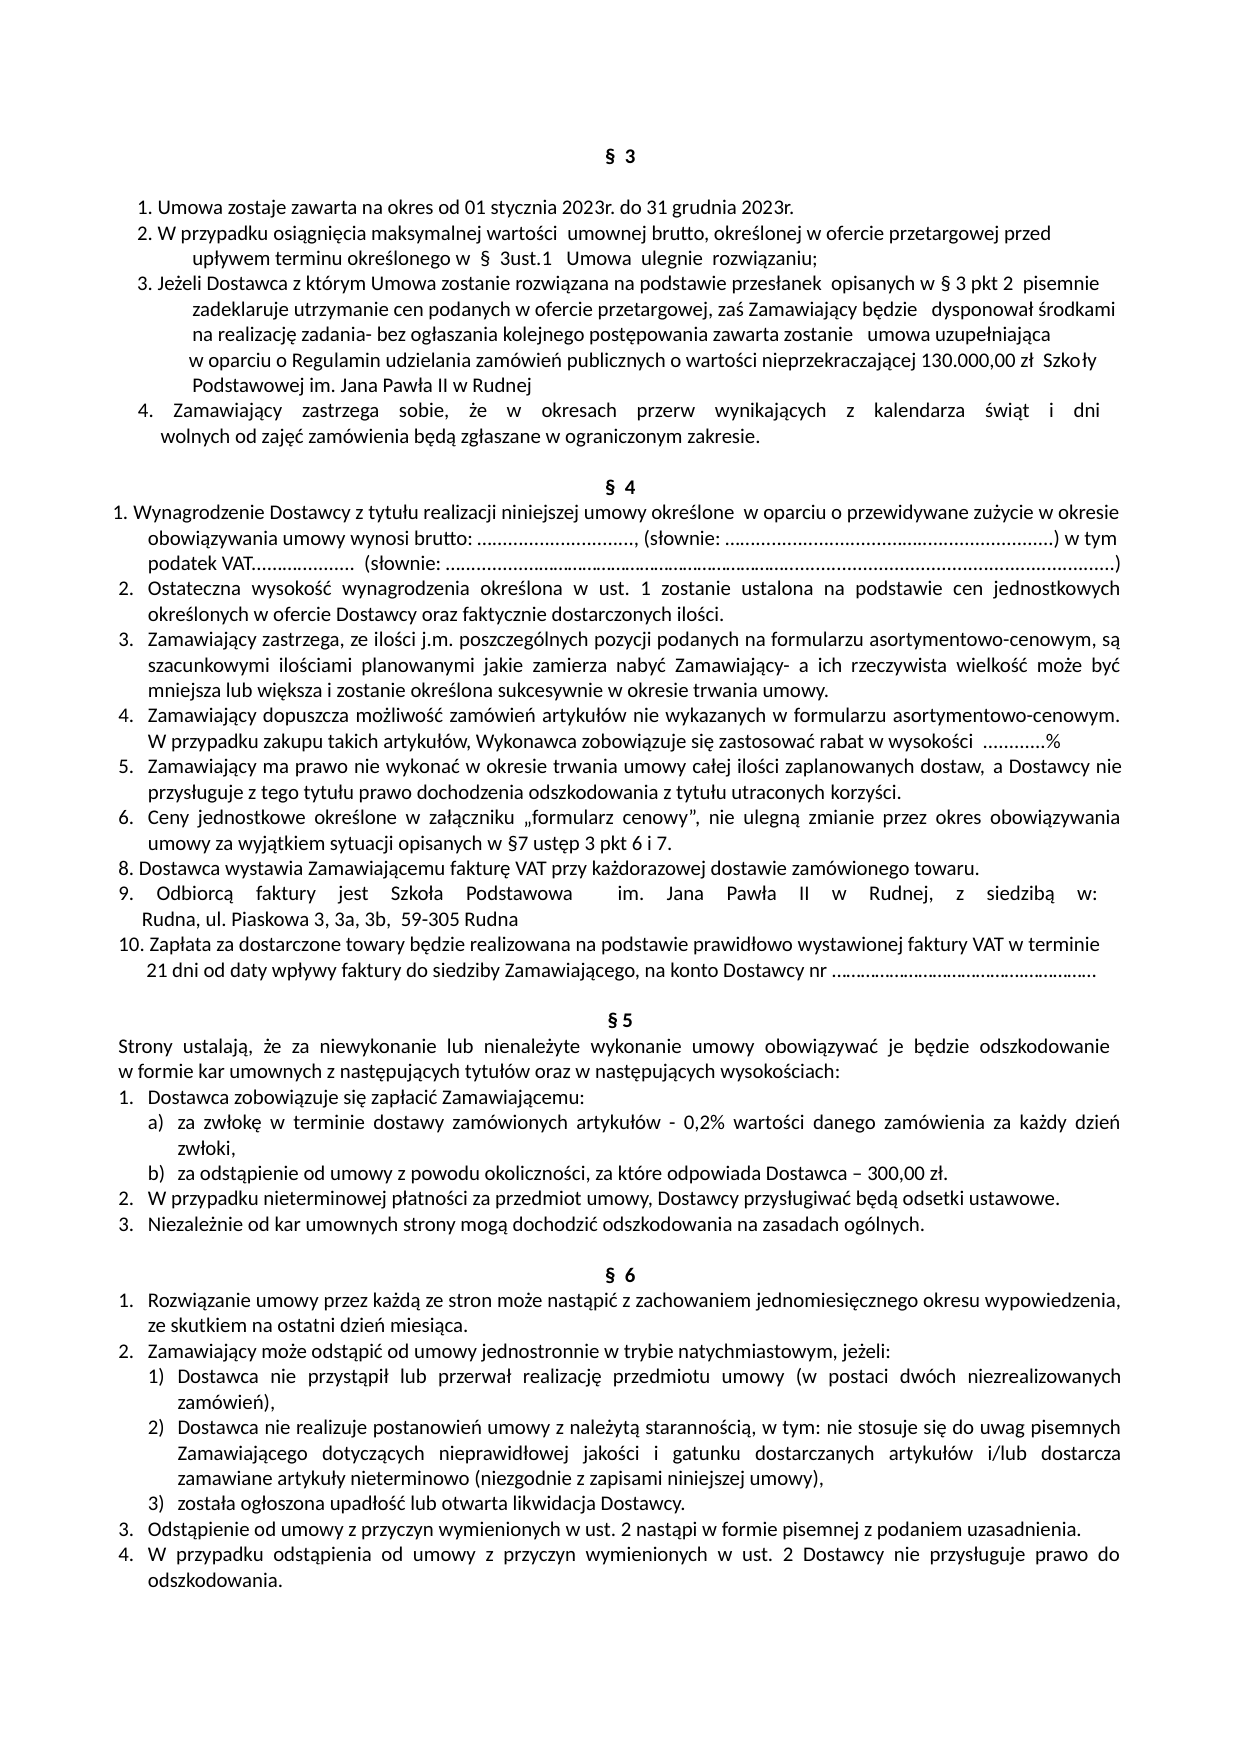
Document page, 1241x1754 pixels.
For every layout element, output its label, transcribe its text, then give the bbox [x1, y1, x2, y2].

text Strony ustalają, że za niewykonanie lub nienależyte wykonanie umowy obowiązywać je będzie odszkodowanie w formie kar umownych z następujących tytułów oraz w następujących wysokościach: [118, 1033, 1122, 1084]
list Zamawiający ma prawo nie wykonać w okresie trwania umowy całej ilości zaplanowanych dostaw, a Dostawcy nie przysługuje z tego tytułu prawo dochodzenia odszkodowania z tytułu utraconych korzyści. [118, 753, 1122, 804]
list W przypadku nieterminowej płatności za przedmiot umowy, Dostawcy przysługiwać będą odsetki ustawowe. [118, 1186, 1122, 1211]
list 3. Jeżeli Dostawca z którym Umowa zostanie rozwiązana na podstawie przesłanek opisanych w § 3 pkt 2 pisemnie zadeklaruje utrzymanie cen podanych w ofercie przetargowej, zaś Zamawiający będzie dysponował środkami na realizację zadania- bez ogłaszania kolejnego postępowania zawarta zostanie umowa uzupełniająca w oparciu o Regulamin udzielania zamówień publicznych o wartości nieprzekraczającej 130.000,00 zł Szkoły Podstawowej im. Jana Pawła II w Rudnej [118, 271, 1122, 398]
list 21 dni od daty wpływy faktury do siedziby Zamawiającego, na konto Dostawcy nr ………………………………….…………… [118, 957, 1122, 982]
list Dostawca nie realizuje postanowień umowy z należytą starannością, w tym: nie stosuje się do uwag pisemnych Zamawiającego dotyczących nieprawidłowej jakości i gatunku dostarczanych artykułów i/lub dostarcza zamawiane artykuły nieterminowo (niezgodnie z zapisami niniejszej umowy), [148, 1414, 1122, 1491]
list Dostawca nie przystąpił lub przerwał realizację przedmiotu umowy (w postaci dwóch niezrealizowanych zamówień), [148, 1363, 1122, 1414]
list za odstąpienie od umowy z powodu okoliczności, za które odpowiada Dostawca – 300,00 zł. [148, 1160, 1122, 1186]
list 9. Odbiorcą faktury jest Szkoła Podstawowa im. Jana Pawła II w Rudnej, z siedzibą w: Rudna, ul. Piaskowa 3, 3a, 3b, 59-305 Rudna [118, 881, 1122, 931]
list Odstąpienie od umowy z przyczyn wymienionych w ust. 2 nastąpi w formie pisemnej z podaniem uzasadnienia. [118, 1516, 1122, 1541]
list Zamawiający dopuszcza możliwość zamówień artykułów nie wykazanych w formularzu asortymentowo-cenowym. W przypadku zakupu takich artykułów, Wykonawca zobowiązuje się zastosować rabat w wysokości ............% [118, 703, 1122, 753]
list Zamawiający zastrzega, ze ilości j.m. poszczególnych pozycji podanych na formularzu asortymentowo-cenowym, są szacunkowymi ilościami planowanymi jakie zamierza nabyć Zamawiający- a ich rzeczywista wielkość może być mniejsza lub większa i zostanie określona sukcesywnie w okresie trwania umowy. [118, 626, 1122, 703]
text § 6 [118, 1262, 1122, 1287]
list została ogłoszona upadłość lub otwarta likwidacja Dostawcy. [148, 1491, 1122, 1516]
list Ostateczna wysokość wynagrodzenia określona w ust. 1 zostanie ustalona na podstawie cen jednostkowych określonych w ofercie Dostawcy oraz faktycznie dostarczonych ilości. [118, 576, 1122, 626]
list 4. Zamawiający zastrzega sobie, że w okresach przerw wynikających z kalendarza świąt i dni wolnych od zajęć zamówienia będą zgłaszane w ograniczonym zakresie. [118, 398, 1122, 448]
list W przypadku odstąpienia od umowy z przyczyn wymienionych w ust. 2 Dostawcy nie przysługuje prawo do odszkodowania. [118, 1541, 1122, 1592]
list za zwłokę w terminie dostawy zamówionych artykułów - 0,2% wartości danego zamówienia za każdy dzień zwłoki, [148, 1109, 1122, 1160]
list 2. W przypadku osiągnięcia maksymalnej wartości umownej brutto, określonej w ofercie przetargowej przed upływem terminu określonego w § 3ust.1 Umowa ulegnie rozwiązaniu; [118, 220, 1122, 271]
list 10. Zapłata za dostarczone towary będzie realizowana na podstawie prawidłowo wystawionej faktury VAT w terminie [118, 931, 1122, 957]
list Rozwiązanie umowy przez każdą ze stron może nastąpić z zachowaniem jednomiesięcznego okresu wypowiedzenia, ze skutkiem na ostatni dzień miesiąca. [118, 1287, 1122, 1338]
list Dostawca zobowiązuje się zapłacić Zamawiającemu: [118, 1084, 1122, 1109]
list Wynagrodzenie Dostawcy z tytułu realizacji niniejszej umowy określone w oparciu o przewidywane zużycie w okresie obowiązywania umowy wynosi brutto: …..........................., (słownie: …...............................…..........................) w tym podatek VAT......…........... (słownie: …...............……………………………………………...............................................................) [112, 499, 1122, 576]
list 8. Dostawca wystawia Zamawiającemu fakturę VAT przy każdorazowej dostawie zamówionego towaru. [118, 855, 1122, 881]
list 1. Umowa zostaje zawarta na okres od 01 stycznia 2023r. do 31 grudnia 2023r. [118, 194, 1122, 220]
text § 3 [118, 143, 1122, 169]
text § 5 [118, 1008, 1122, 1033]
list Ceny jednostkowe określone w załączniku „formularz cenowy”, nie ulegną zmianie przez okres obowiązywania umowy za wyjątkiem sytuacji opisanych w §7 ustęp 3 pkt 6 i 7. [118, 804, 1122, 855]
text § 4 [118, 474, 1122, 499]
list Zamawiający może odstąpić od umowy jednostronnie w trybie natychmiastowym, jeżeli: [118, 1338, 1122, 1363]
list Niezależnie od kar umownych strony mogą dochodzić odszkodowania na zasadach ogólnych. [118, 1211, 1122, 1236]
